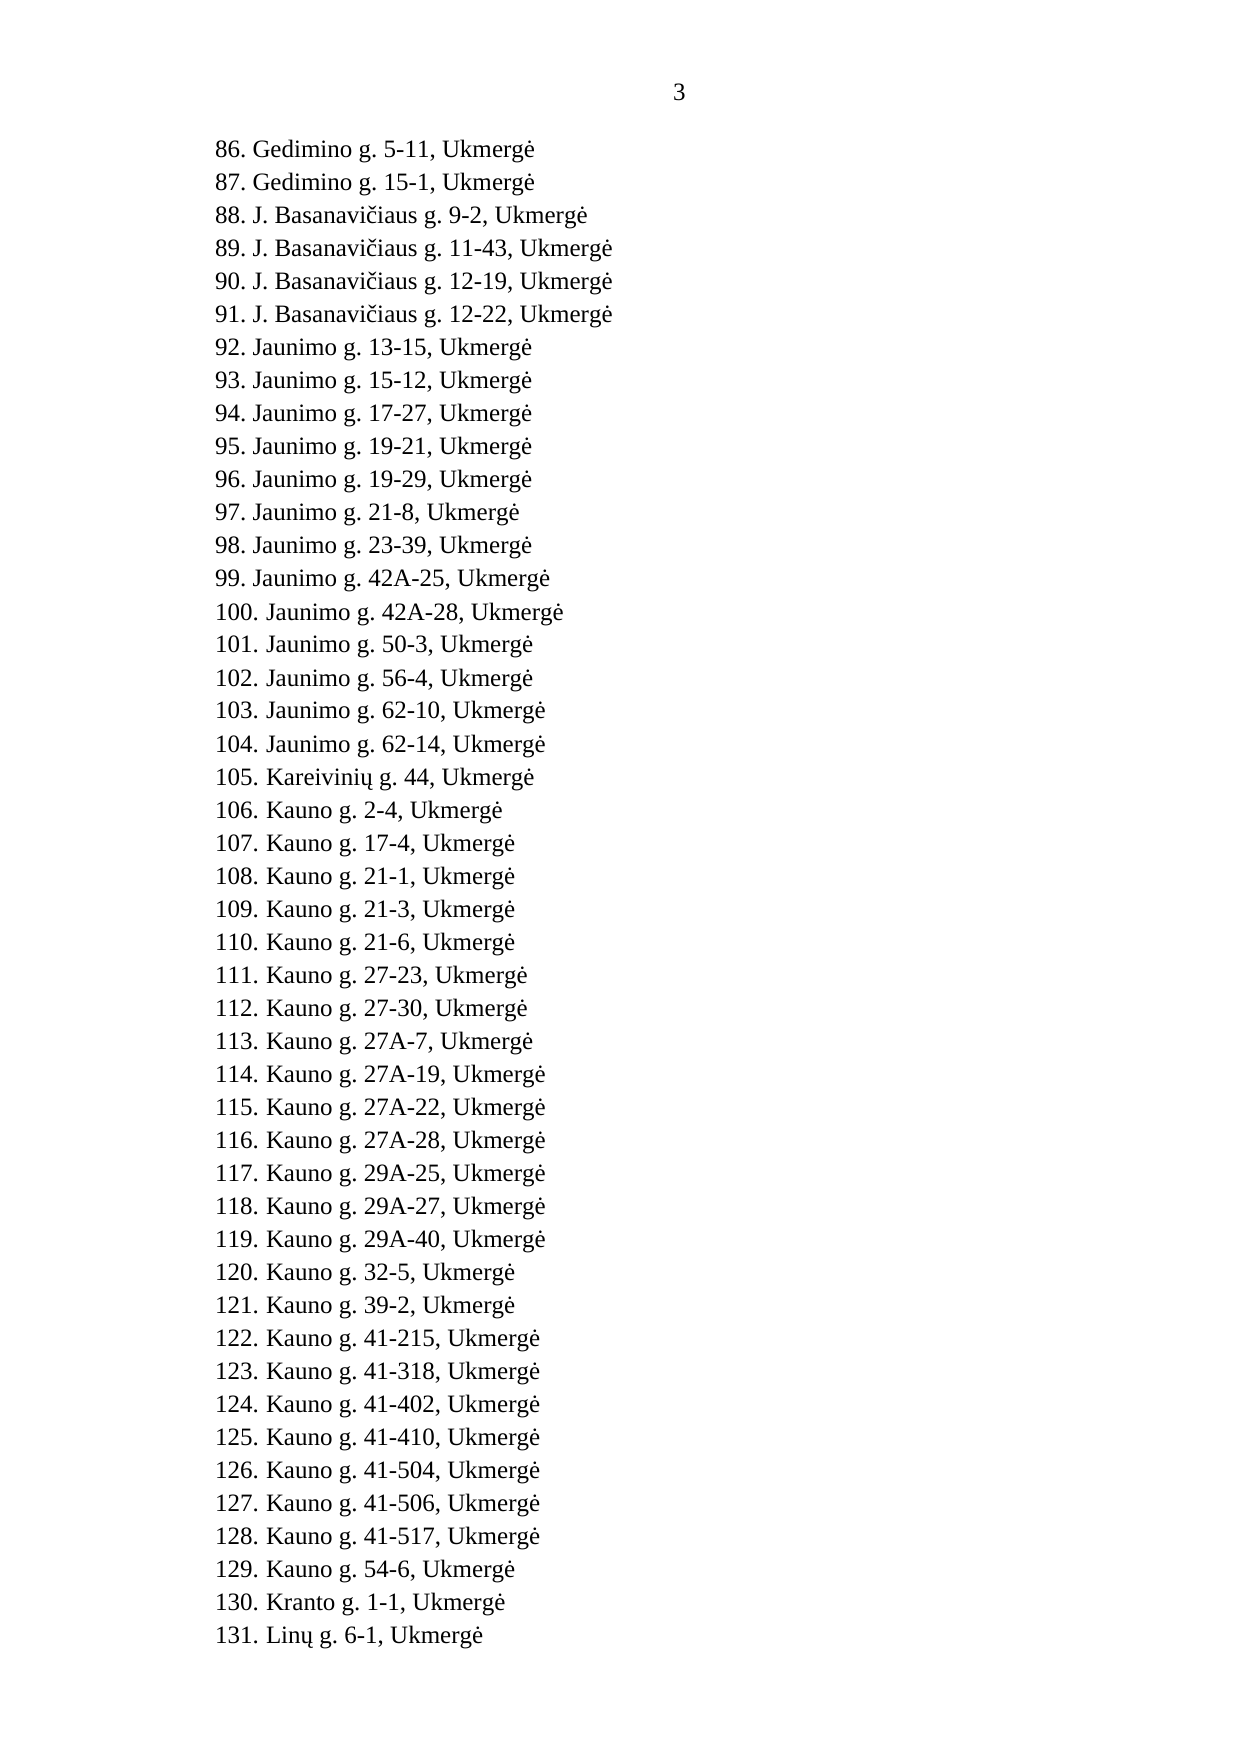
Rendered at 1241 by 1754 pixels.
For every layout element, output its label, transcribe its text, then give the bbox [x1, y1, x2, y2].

text 88. J. Basanavičiaus g. 9-2, Ukmergė [215, 200, 1181, 229]
text 128. Kauno g. 41-517, Ukmergė [215, 1521, 1181, 1550]
text 100. Jaunimo g. 42A-28, Ukmergė [215, 597, 1181, 625]
text 93. Jaunimo g. 15-12, Ukmergė [215, 365, 1181, 394]
text 107. Kauno g. 17-4, Ukmergė [215, 828, 1181, 856]
text 97. Jaunimo g. 21-8, Ukmergė [215, 497, 1181, 526]
text 122. Kauno g. 41-215, Ukmergė [215, 1323, 1181, 1352]
text 112. Kauno g. 27-30, Ukmergė [215, 993, 1181, 1022]
text 111. Kauno g. 27-23, Ukmergė [215, 960, 1181, 988]
text 121. Kauno g. 39-2, Ukmergė [215, 1290, 1181, 1319]
text 131. Linų g. 6-1, Ukmergė [215, 1620, 1181, 1649]
text 116. Kauno g. 27A-28, Ukmergė [215, 1125, 1181, 1154]
text 91. J. Basanavičiaus g. 12-22, Ukmergė [215, 299, 1181, 328]
text 106. Kauno g. 2-4, Ukmergė [215, 795, 1181, 823]
text 109. Kauno g. 21-3, Ukmergė [215, 894, 1181, 922]
text 118. Kauno g. 29A-27, Ukmergė [215, 1191, 1181, 1220]
text 92. Jaunimo g. 13-15, Ukmergė [215, 332, 1181, 361]
text 89. J. Basanavičiaus g. 11-43, Ukmergė [215, 233, 1181, 262]
text 124. Kauno g. 41-402, Ukmergė [215, 1389, 1181, 1418]
text 123. Kauno g. 41-318, Ukmergė [215, 1356, 1181, 1385]
text 90. J. Basanavičiaus g. 12-19, Ukmergė [215, 266, 1181, 295]
text 125. Kauno g. 41-410, Ukmergė [215, 1422, 1181, 1451]
text 113. Kauno g. 27A-7, Ukmergė [215, 1026, 1181, 1054]
text 101. Jaunimo g. 50-3, Ukmergė [215, 629, 1181, 658]
text 108. Kauno g. 21-1, Ukmergė [215, 861, 1181, 889]
text 127. Kauno g. 41-506, Ukmergė [215, 1488, 1181, 1517]
text 130. Kranto g. 1-1, Ukmergė [215, 1587, 1181, 1616]
text 94. Jaunimo g. 17-27, Ukmergė [215, 398, 1181, 427]
text 115. Kauno g. 27A-22, Ukmergė [215, 1092, 1181, 1121]
text 117. Kauno g. 29A-25, Ukmergė [215, 1158, 1181, 1187]
text 98. Jaunimo g. 23-39, Ukmergė [215, 531, 1181, 559]
text 105. Kareivinių g. 44, Ukmergė [215, 762, 1181, 790]
text 114. Kauno g. 27A-19, Ukmergė [215, 1059, 1181, 1088]
text 103. Jaunimo g. 62-10, Ukmergė [215, 696, 1181, 724]
text 99. Jaunimo g. 42A-25, Ukmergė [215, 563, 1181, 592]
text 87. Gedimino g. 15-1, Ukmergė [215, 167, 1181, 196]
text 119. Kauno g. 29A-40, Ukmergė [215, 1224, 1181, 1253]
text 120. Kauno g. 32-5, Ukmergė [215, 1257, 1181, 1286]
text 104. Jaunimo g. 62-14, Ukmergė [215, 729, 1181, 757]
text 126. Kauno g. 41-504, Ukmergė [215, 1455, 1181, 1484]
text 129. Kauno g. 54-6, Ukmergė [215, 1554, 1181, 1583]
text 86. Gedimino g. 5-11, Ukmergė [215, 134, 1181, 163]
text 110. Kauno g. 21-6, Ukmergė [215, 927, 1181, 956]
text 102. Jaunimo g. 56-4, Ukmergė [215, 663, 1181, 691]
text 95. Jaunimo g. 19-21, Ukmergė [215, 431, 1181, 460]
text 96. Jaunimo g. 19-29, Ukmergė [215, 464, 1181, 493]
